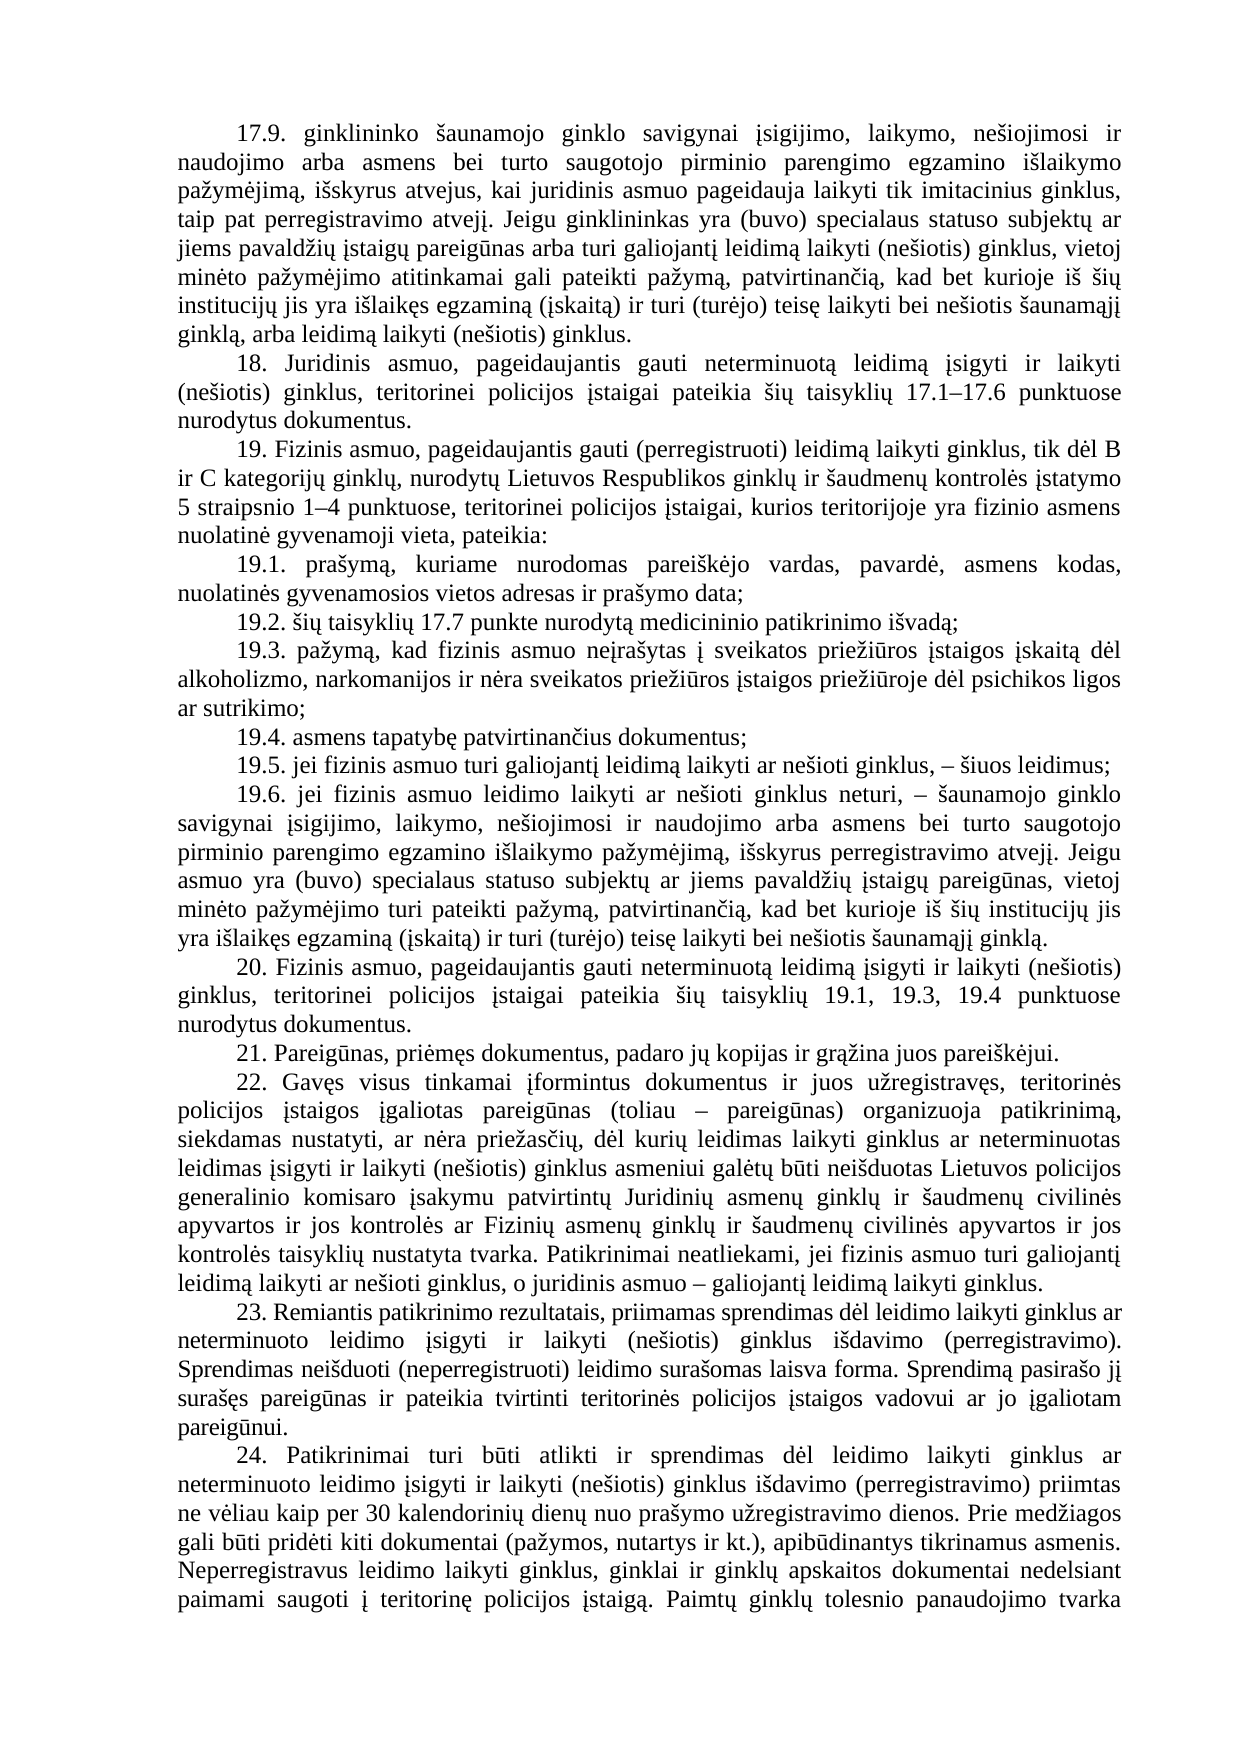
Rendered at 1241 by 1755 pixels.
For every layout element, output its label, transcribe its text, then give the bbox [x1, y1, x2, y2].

text 19. Fizinis asmuo, pageidaujantis gauti (perregistruoti) leidimą laikyti ginklus, tik dėl B ir C kategorijų ginklų, nurodytų Lietuvos Respublikos ginklų ir šaudmenų kontrolės įstatymo 5 straipsnio 1–4 punktuose, teritorinei policijos įstaigai, kurios teritorijoje yra fizinio asmens nuolatinė gyvenamoji vieta, pateikia: [177, 434, 1122, 549]
text 23. Remiantis patikrinimo rezultatais, priimamas sprendimas dėl leidimo laikyti ginklus ar neterminuoto leidimo įsigyti ir laikyti (nešiotis) ginklus išdavimo (perregistravimo). Sprendimas neišduoti (neperregistruoti) leidimo surašomas laisva forma. Sprendimą pasirašo jį surašęs pareigūnas ir pateikia tvirtinti teritorinės policijos įstaigos vadovui ar jo įgaliotam pareigūnui. [177, 1297, 1122, 1441]
text 21. Pareigūnas, priėmęs dokumentus, padaro jų kopijas ir grąžina juos pareiškėjui. [177, 1038, 1122, 1067]
text 19.4. asmens tapatybę patvirtinančius dokumentus; [177, 722, 1122, 751]
text 17.9. ginklininko šaunamojo ginklo savigynai įsigijimo, laikymo, nešiojimosi ir naudojimo arba asmens bei turto saugotojo pirminio parengimo egzamino išlaikymo pažymėjimą, išskyrus atvejus, kai juridinis asmuo pageidauja laikyti tik imitacinius ginklus, taip pat perregistravimo atvejį. Jeigu ginklininkas yra (buvo) specialaus statuso subjektų ar jiems pavaldžių įstaigų pareigūnas arba turi galiojantį leidimą laikyti (nešiotis) ginklus, vietoj minėto pažymėjimo atitinkamai gali pateikti pažymą, patvirtinančią, kad bet kurioje iš šių institucijų jis yra išlaikęs egzaminą (įskaitą) ir turi (turėjo) teisę laikyti bei nešiotis šaunamąjį ginklą, arba leidimą laikyti (nešiotis) ginklus. [177, 118, 1122, 348]
text 24. Patikrinimai turi būti atlikti ir sprendimas dėl leidimo laikyti ginklus ar neterminuoto leidimo įsigyti ir laikyti (nešiotis) ginklus išdavimo (perregistravimo) priimtas ne vėliau kaip per 30 kalendorinių dienų nuo prašymo užregistravimo dienos. Prie medžiagos gali būti pridėti kiti dokumentai (pažymos, nutartys ir kt.), apibūdinantys tikrinamus asmenis. Neperregistravus leidimo laikyti ginklus, ginklai ir ginklų apskaitos dokumentai nedelsiant paimami saugoti į teritorinę policijos įstaigą. Paimtų ginklų tolesnio panaudojimo tvarka [177, 1441, 1122, 1613]
text 20. Fizinis asmuo, pageidaujantis gauti neterminuotą leidimą įsigyti ir laikyti (nešiotis) ginklus, teritorinei policijos įstaigai pateikia šių taisyklių 19.1, 19.3, 19.4 punktuose nurodytus dokumentus. [177, 952, 1122, 1038]
text 19.3. pažymą, kad fizinis asmuo neįrašytas į sveikatos priežiūros įstaigos įskaitą dėl alkoholizmo, narkomanijos ir nėra sveikatos priežiūros įstaigos priežiūroje dėl psichikos ligos ar sutrikimo; [177, 636, 1122, 722]
text 19.5. jei fizinis asmuo turi galiojantį leidimą laikyti ar nešioti ginklus, – šiuos leidimus; [177, 751, 1122, 779]
text 22. Gavęs visus tinkamai įformintus dokumentus ir juos užregistravęs, teritorinės policijos įstaigos įgaliotas pareigūnas (toliau – pareigūnas) organizuoja patikrinimą, siekdamas nustatyti, ar nėra priežasčių, dėl kurių leidimas laikyti ginklus ar neterminuotas leidimas įsigyti ir laikyti (nešiotis) ginklus asmeniui galėtų būti neišduotas Lietuvos policijos generalinio komisaro įsakymu patvirtintų Juridinių asmenų ginklų ir šaudmenų civilinės apyvartos ir jos kontrolės ar Fizinių asmenų ginklų ir šaudmenų civilinės apyvartos ir jos kontrolės taisyklių nustatyta tvarka. Patikrinimai neatliekami, jei fizinis asmuo turi galiojantį leidimą laikyti ar nešioti ginklus, o juridinis asmuo – galiojantį leidimą laikyti ginklus. [177, 1067, 1122, 1297]
text 19.2. šių taisyklių 17.7 punkte nurodytą medicininio patikrinimo išvadą; [177, 607, 1122, 636]
text 19.1. prašymą, kuriame nurodomas pareiškėjo vardas, pavardė, asmens kodas, nuolatinės gyvenamosios vietos adresas ir prašymo data; [177, 549, 1122, 607]
text 19.6. jei fizinis asmuo leidimo laikyti ar nešioti ginklus neturi, – šaunamojo ginklo savigynai įsigijimo, laikymo, nešiojimosi ir naudojimo arba asmens bei turto saugotojo pirminio parengimo egzamino išlaikymo pažymėjimą, išskyrus perregistravimo atvejį. Jeigu asmuo yra (buvo) specialaus statuso subjektų ar jiems pavaldžių įstaigų pareigūnas, vietoj minėto pažymėjimo turi pateikti pažymą, patvirtinančią, kad bet kurioje iš šių institucijų jis yra išlaikęs egzaminą (įskaitą) ir turi (turėjo) teisę laikyti bei nešiotis šaunamąjį ginklą. [177, 779, 1122, 952]
text 18. Juridinis asmuo, pageidaujantis gauti neterminuotą leidimą įsigyti ir laikyti (nešiotis) ginklus, teritorinei policijos įstaigai pateikia šių taisyklių 17.1–17.6 punktuose nurodytus dokumentus. [177, 348, 1122, 434]
